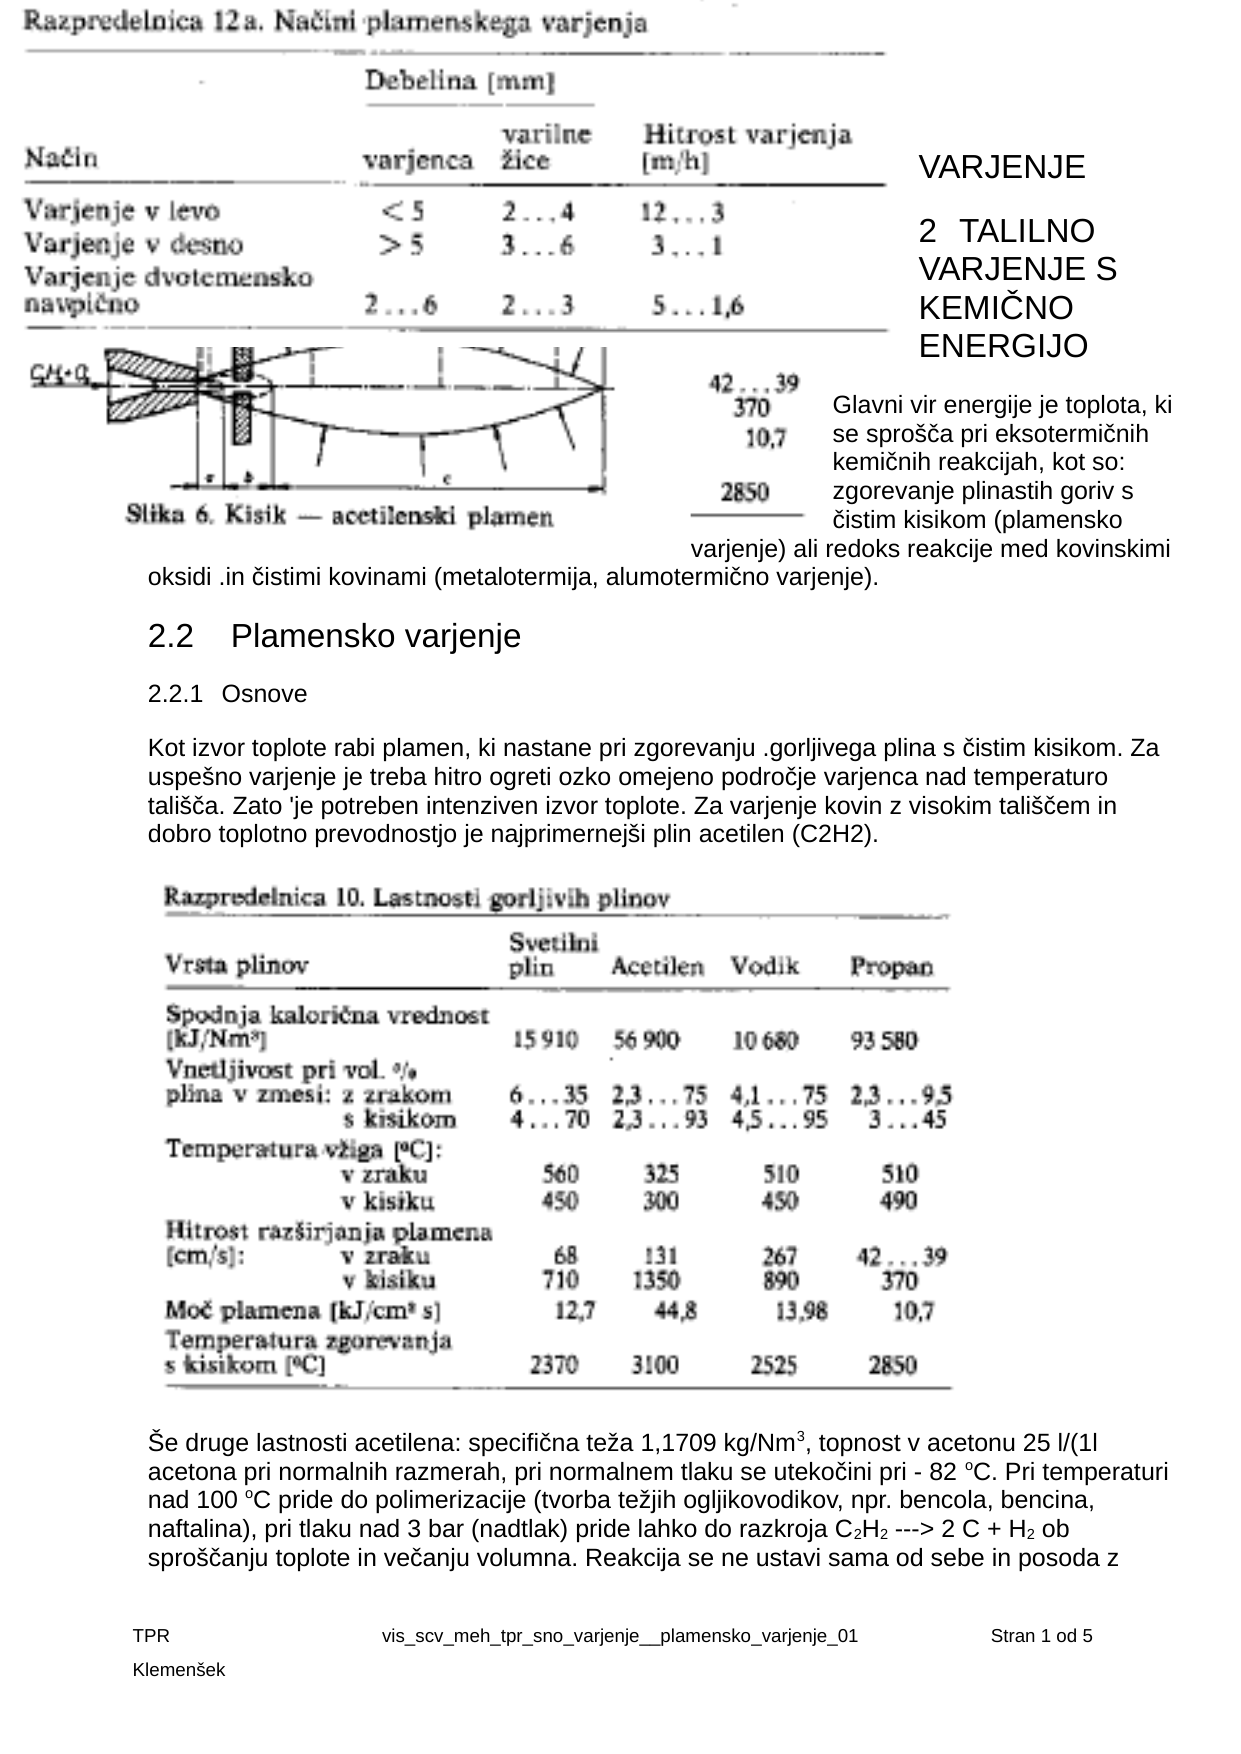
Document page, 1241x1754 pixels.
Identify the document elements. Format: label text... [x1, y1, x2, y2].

list TALILNO VARJENJE S KEMIČNO ENERGIJO [833, 211, 1181, 365]
text Še druge lastnosti acetilena: specifična teža 1,1709 kg/Nm3, topnost v acetonu 25 l/(1l acetona pri normalnih razmerah, pri normalnem tlaku se utekočini pri - 82 oC. Pri temperaturi nad 100 oC pride do polimerizacije (tvorba težjih ogljikovodikov, npr. bencola, bencina, naftalina), pri tlaku nad 3 bar (nadtlak) pride lahko do razkroja C2H2 ---> 2 C + H2 ob sproščanju toplote in večanju volumna. Reakcija se ne ustavi sama od sebe in posoda z [148, 1428, 1181, 1572]
text Kot izvor toplote rabi plamen, ki nastane pri zgorevanju .gorljivega plina s čistim kisikom. Za uspešno varjenje je treba hitro ogreti ozko omejeno področje varjenca nad temperaturo tališča. Zato 'je potreben intenziven izvor toplote. Za varjenje kovin z visokim tališčem in dobro toplotno prevodnostjo je najprimernejši plin acetilen (C2H2). [148, 733, 1181, 848]
text 2.2.1 Osnove [148, 679, 1181, 708]
list 2.2 Plamensko varjenje [148, 616, 1181, 654]
text Glavni vir energije je toplota, ki se sprošča pri eksotermičnih kemičnih reakcijah, kot so: zgorevanje plinastih goriv s čistim kisikom (plamensko varjenje) ali redoks reakcije med kovinskimi oksidi .in čistimi kovinami (metalotermija, alumotermično varjenje). [148, 390, 1181, 591]
list VARJENJE [919, 148, 1181, 186]
